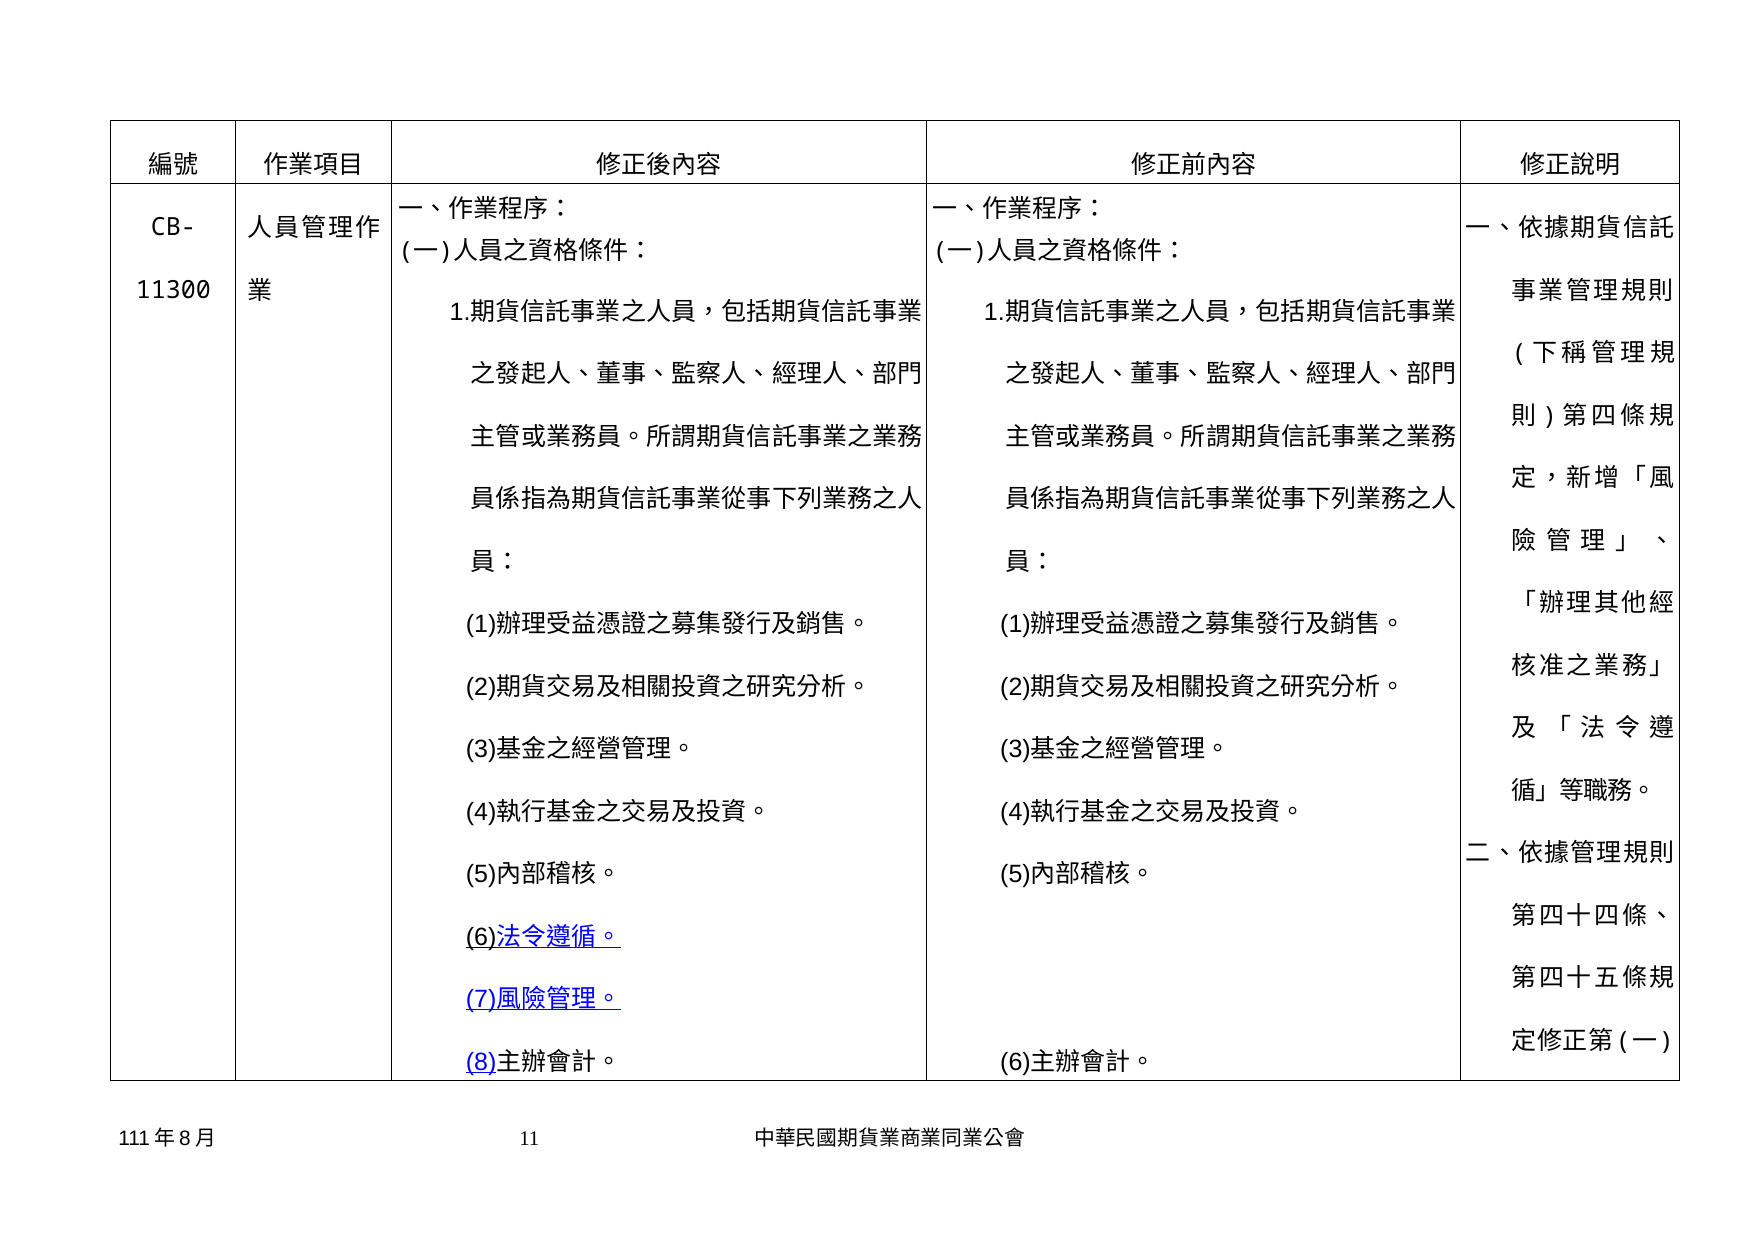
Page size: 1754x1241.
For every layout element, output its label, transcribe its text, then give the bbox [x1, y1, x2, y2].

table_cell 一、依據期貨信託事業管理規則(下稱管理規則)第四條規定，新增「風險管理」、「辦理其他經核准之業務」及「法令遵循」等職務。 二、依據管理規則第四十四條、第四十五條規定修正第(一) [1461, 184, 1679, 1080]
table_header 修正說明 [1461, 121, 1679, 183]
table_header 編號 [111, 121, 235, 183]
table_cell 一、作業程序： (一)人員之資格條件： 1.期貨信託事業之人員，包括期貨信託事業之發起人、董事、監察人、經理人、部門主管或業務員。所謂期貨信託事業之業務員係指為期貨信託事業從事下列業務之人員： (1)辦理受益憑證之募集發行及銷售。 (2)期貨交易及相關投資之研究分析。 (3)基金之經營管理。 (4)執行基金之交易及投資。 (5)內部稽核。 (6)法令遵循。 (7)風險管理。 (8)主辦會計。 [392, 184, 926, 1080]
table_cell 一、作業程序： (一)人員之資格條件： 1.期貨信託事業之人員，包括期貨信託事業之發起人、董事、監察人、經理人、部門主管或業務員。所謂期貨信託事業之業務員係指為期貨信託事業從事下列業務之人員： (1)辦理受益憑證之募集發行及銷售。 (2)期貨交易及相關投資之研究分析。 (3)基金之經營管理。 (4)執行基金之交易及投資。 (5)內部稽核。 (6)主辦會計。 [927, 184, 1460, 1080]
table_cell 人員管理作業 [236, 184, 391, 1080]
table_cell CB-11300 [111, 184, 235, 1080]
table_header 修正後內容 [392, 121, 926, 183]
table_header 修正前內容 [927, 121, 1460, 183]
table_header 作業項目 [236, 121, 391, 183]
